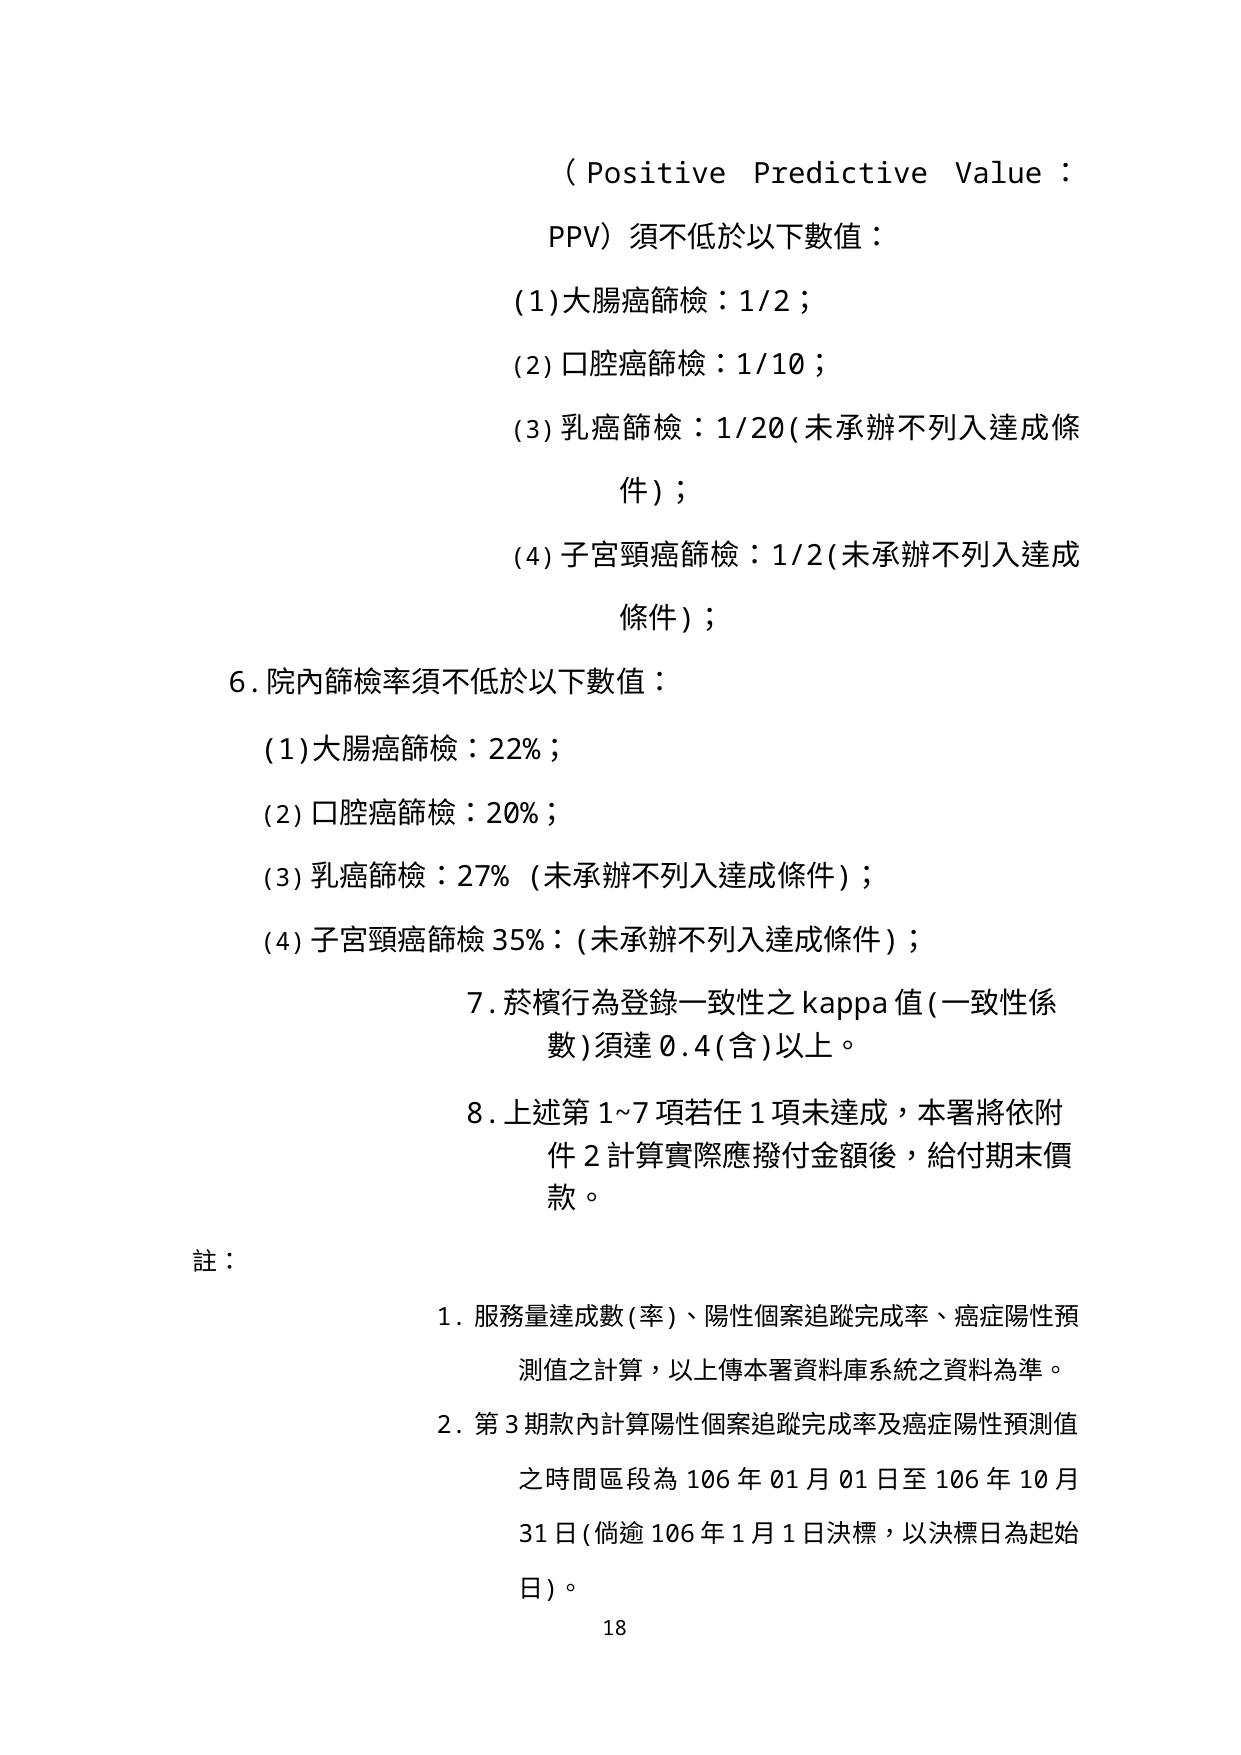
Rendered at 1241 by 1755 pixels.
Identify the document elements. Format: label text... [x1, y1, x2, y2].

list 第3期款內計算陽性個案追蹤完成率及癌症陽性預測值之時間區段為106年01月01日至106年10月31日(倘逾106年1月1日決標，以決標日為起始日)。 [436, 1405, 1081, 1604]
list 院內篩檢率須不低於以下數值： [228, 658, 1081, 701]
list 服務量達成數(率)、陽性個案追蹤完成率、癌症陽性預測值之計算，以上傳本署資料庫系統之資料為準。 [436, 1296, 1081, 1387]
list 口腔癌篩檢：1/10； [510, 341, 1081, 383]
list 口腔癌篩檢：20%； [260, 789, 1081, 832]
list 菸檳行為登錄一致性之kappa值(一致性係數)須達0.4(含)以上。 [466, 980, 1081, 1065]
list （Positive Predictive Value：PPV）須不低於以下數值： [466, 150, 1081, 256]
list 子宮頸癌篩檢：1/2(未承辦不列入達成條件)； [510, 531, 1081, 637]
text 註： [192, 1242, 1081, 1278]
list 上述第1~7項若任1項未達成，本署將依附件2計算實際應撥付金額後，給付期末價款。 [466, 1090, 1081, 1217]
list 大腸癌篩檢：1/2； [510, 277, 1081, 319]
list 子宮頸癌篩檢35%：(未承辦不列入達成條件)； [260, 916, 1081, 959]
list 乳癌篩檢：27% (未承辦不列入達成條件)； [260, 853, 1081, 895]
list 大腸癌篩檢：22%； [260, 726, 1081, 768]
list 乳癌篩檢：1/20(未承辦不列入達成條件)； [510, 404, 1081, 510]
